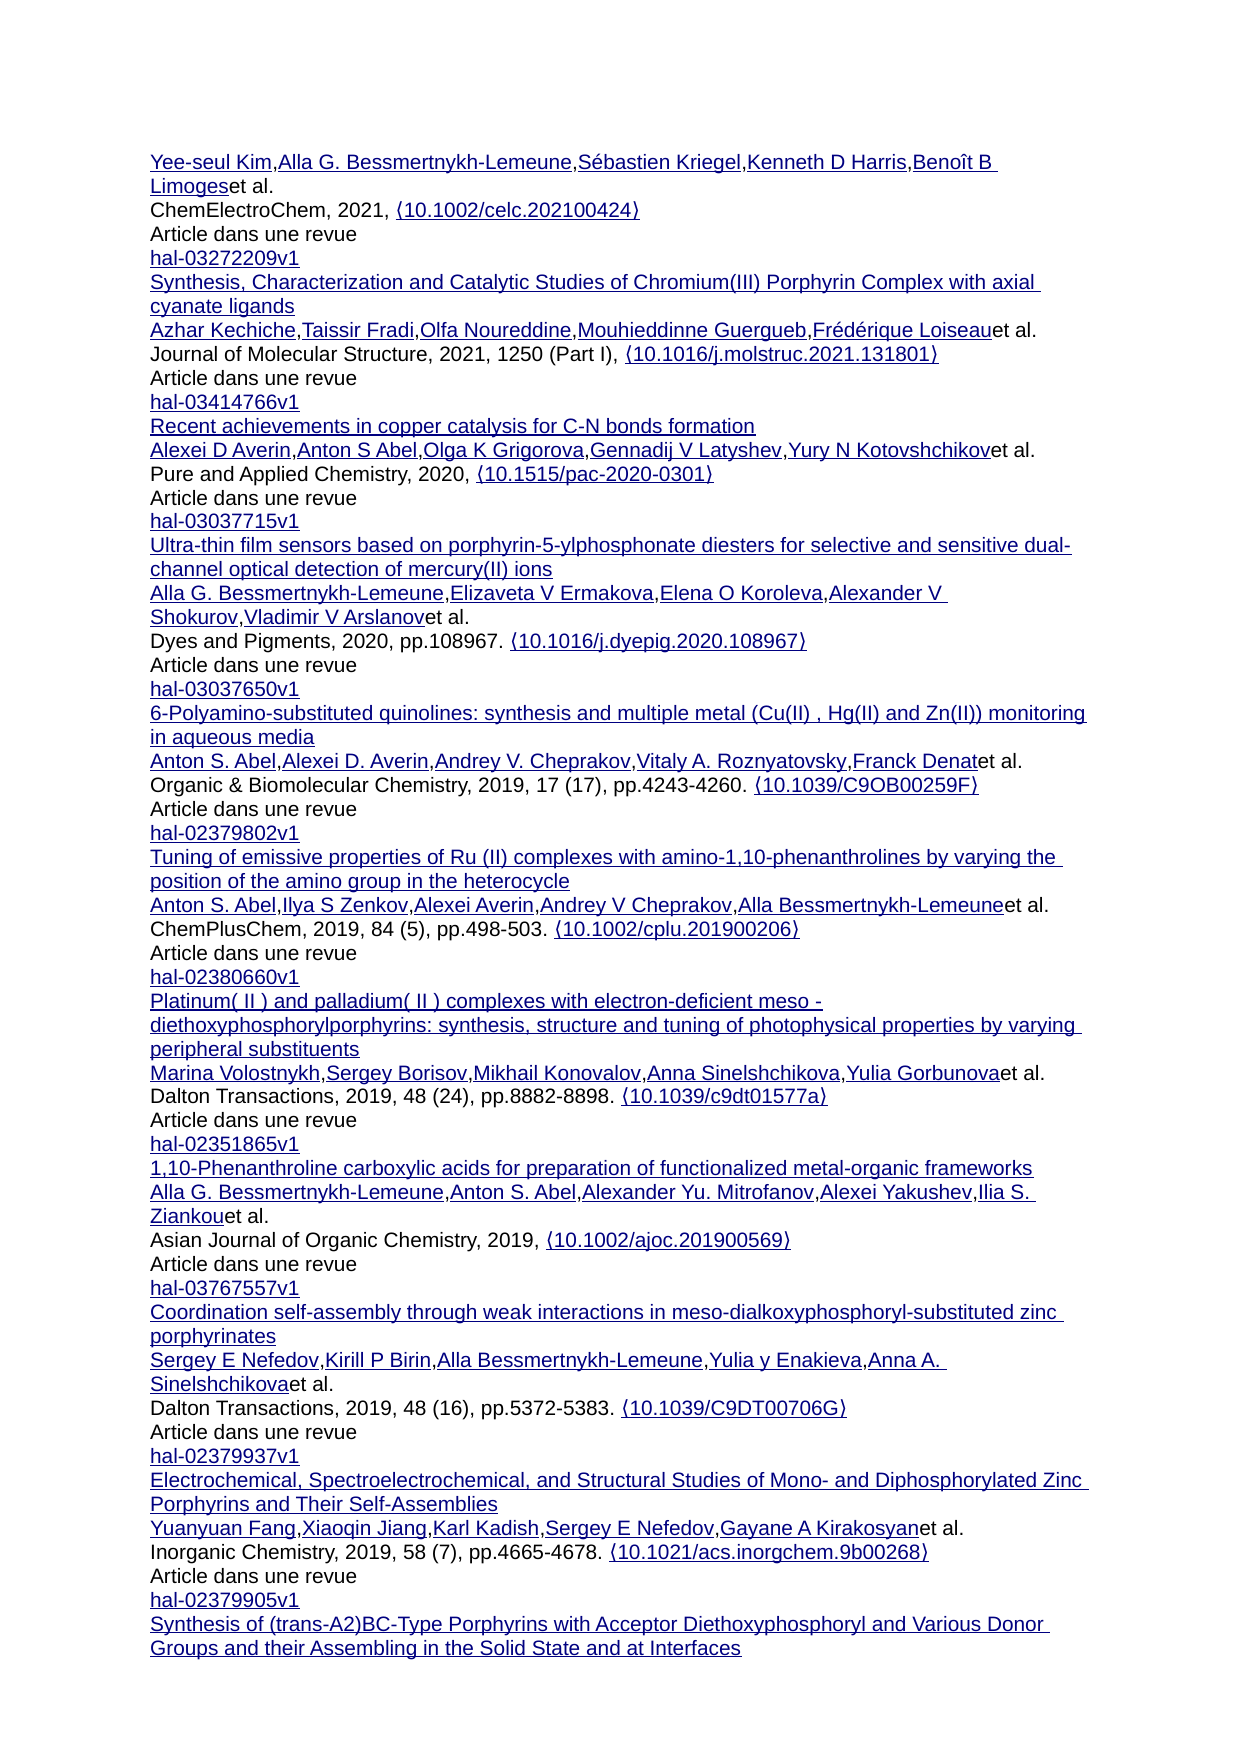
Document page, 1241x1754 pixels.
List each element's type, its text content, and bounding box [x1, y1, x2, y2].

table_cell Recent achievements in copper catalysis for C-N bonds formation Alexei D Averin,Anton S Abel,Olga K Grigorova,Gennadij V Latyshev,Yury N Kotovshchikovet al. Pure and Applied Chemistry, 2020, ⟨10.1515/pac-2020-0301⟩ Article dans une revue hal-03037715v1 [150, 414, 1090, 533]
table_cell 6-Polyamino-substituted quinolines: synthesis and multiple metal (Cu(II) , Hg(II) and Zn(II)) monitoring in aqueous media Anton S. Abel,Alexei D. Averin,Andrey V. Cheprakov,Vitaly A. Roznyatovsky,Franck Denatet al. Organic & Biomolecular Chemistry, 2019, 17 (17), pp.4243-4260. ⟨10.1039/C9OB00259F⟩ Article dans une revue hal-02379802v1 [150, 701, 1090, 845]
table_cell 1,10-Phenanthroline carboxylic acids for preparation of functionalized metal-organic frameworks Alla G. Bessmertnykh-Lemeune,Anton S. Abel,Alexander Yu. Mitrofanov,Alexei Yakushev,Ilia S. Ziankouet al. Asian Journal of Organic Chemistry, 2019, ⟨10.1002/ajoc.201900569⟩ Article dans une revue hal-03767557v1 [150, 1156, 1090, 1300]
table_cell Tuning of emissive properties of Ru (II) complexes with amino-1,10-phenanthrolines by varying the position of the amino group in the heterocycle Anton S. Abel,Ilya S Zenkov,Alexei Averin,Andrey V Cheprakov,Alla Bessmertnykh-Lemeuneet al. ChemPlusChem, 2019, 84 (5), pp.498-503. ⟨10.1002/cplu.201900206⟩ Article dans une revue hal-02380660v1 [150, 845, 1090, 988]
table_cell Coordination self-assembly through weak interactions in meso-dialkoxyphosphoryl-substituted zinc porphyrinates Sergey E Nefedov,Kirill P Birin,Alla Bessmertnykh-Lemeune,Yulia y Enakieva,Anna A. Sinelshchikovaet al. Dalton Transactions, 2019, 48 (16), pp.5372-5383. ⟨10.1039/C9DT00706G⟩ Article dans une revue hal-02379937v1 [150, 1300, 1090, 1468]
table_cell Ultra-thin film sensors based on porphyrin-5-ylphosphonate diesters for selective and sensitive dual-channel optical detection of mercury(II) ions Alla G. Bessmertnykh-Lemeune,Elizaveta V Ermakova,Elena O Koroleva,Alexander V Shokurov,Vladimir V Arslanovet al. Dyes and Pigments, 2020, pp.108967. ⟨10.1016/j.dyepig.2020.108967⟩ Article dans une revue hal-03037650v1 [150, 533, 1090, 701]
table_cell Electrochemical, Spectroelectrochemical, and Structural Studies of Mono- and Diphosphorylated Zinc Porphyrins and Their Self-Assemblies Yuanyuan Fang,Xiaoqin Jiang,Karl Kadish,Sergey E Nefedov,Gayane A Kirakosyanet al. Inorganic Chemistry, 2019, 58 (7), pp.4665-4678. ⟨10.1021/acs.inorgchem.9b00268⟩ Article dans une revue hal-02379905v1 [150, 1468, 1090, 1611]
table_cell Yee‐seul Kim,Alla G. Bessmertnykh-Lemeune,Sébastien Kriegel,Kenneth D Harris,Benoît B Limogeset al. ChemElectroChem, 2021, ⟨10.1002/celc.202100424⟩ Article dans une revue hal-03272209v1 [150, 150, 1090, 270]
table_cell Synthesis of (trans-A2)BC-Type Porphyrins with Acceptor Diethoxyphosphoryl and Various Donor Groups and their Assembling in the Solid State and at Interfaces [150, 1611, 1090, 1659]
table_cell Platinum( II ) and palladium( II ) complexes with electron-deficient meso -diethoxyphosphorylporphyrins: synthesis, structure and tuning of photophysical properties by varying peripheral substituents Marina Volostnykh,Sergey Borisov,Mikhail Konovalov,Anna Sinelshchikova,Yulia Gorbunovaet al. Dalton Transactions, 2019, 48 (24), pp.8882-8898. ⟨10.1039/c9dt01577a⟩ Article dans une revue hal-02351865v1 [150, 989, 1090, 1156]
table_cell Synthesis, Characterization and Catalytic Studies of Chromium(III) Porphyrin Complex with axial cyanate ligands Azhar Kechiche,Taissir Fradi,Olfa Noureddine,Mouhieddinne Guergueb,Frédérique Loiseauet al. Journal of Molecular Structure, 2021, 1250 (Part I), ⟨10.1016/j.molstruc.2021.131801⟩ Article dans une revue hal-03414766v1 [150, 270, 1090, 413]
